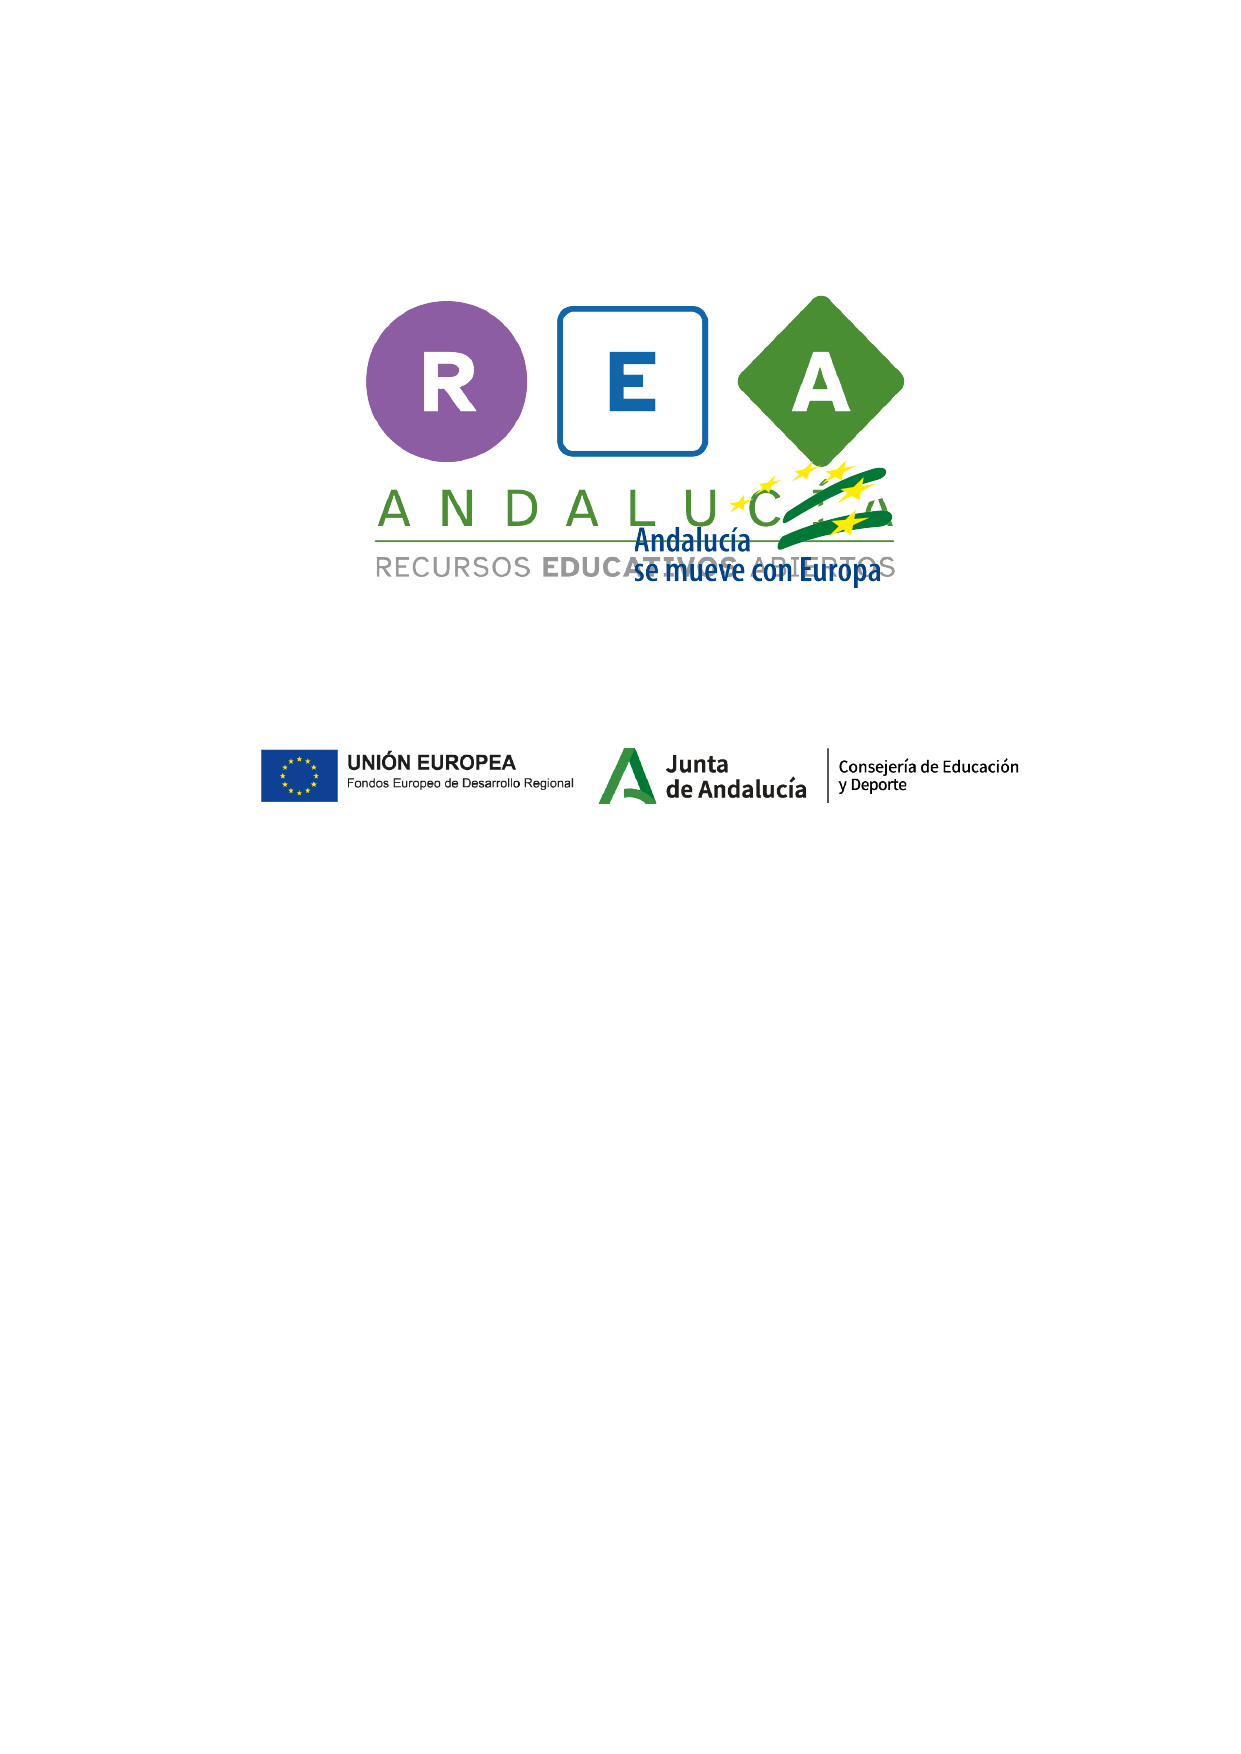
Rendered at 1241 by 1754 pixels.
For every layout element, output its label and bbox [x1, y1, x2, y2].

picture [240, 732, 1032, 823]
picture [341, 140, 932, 731]
